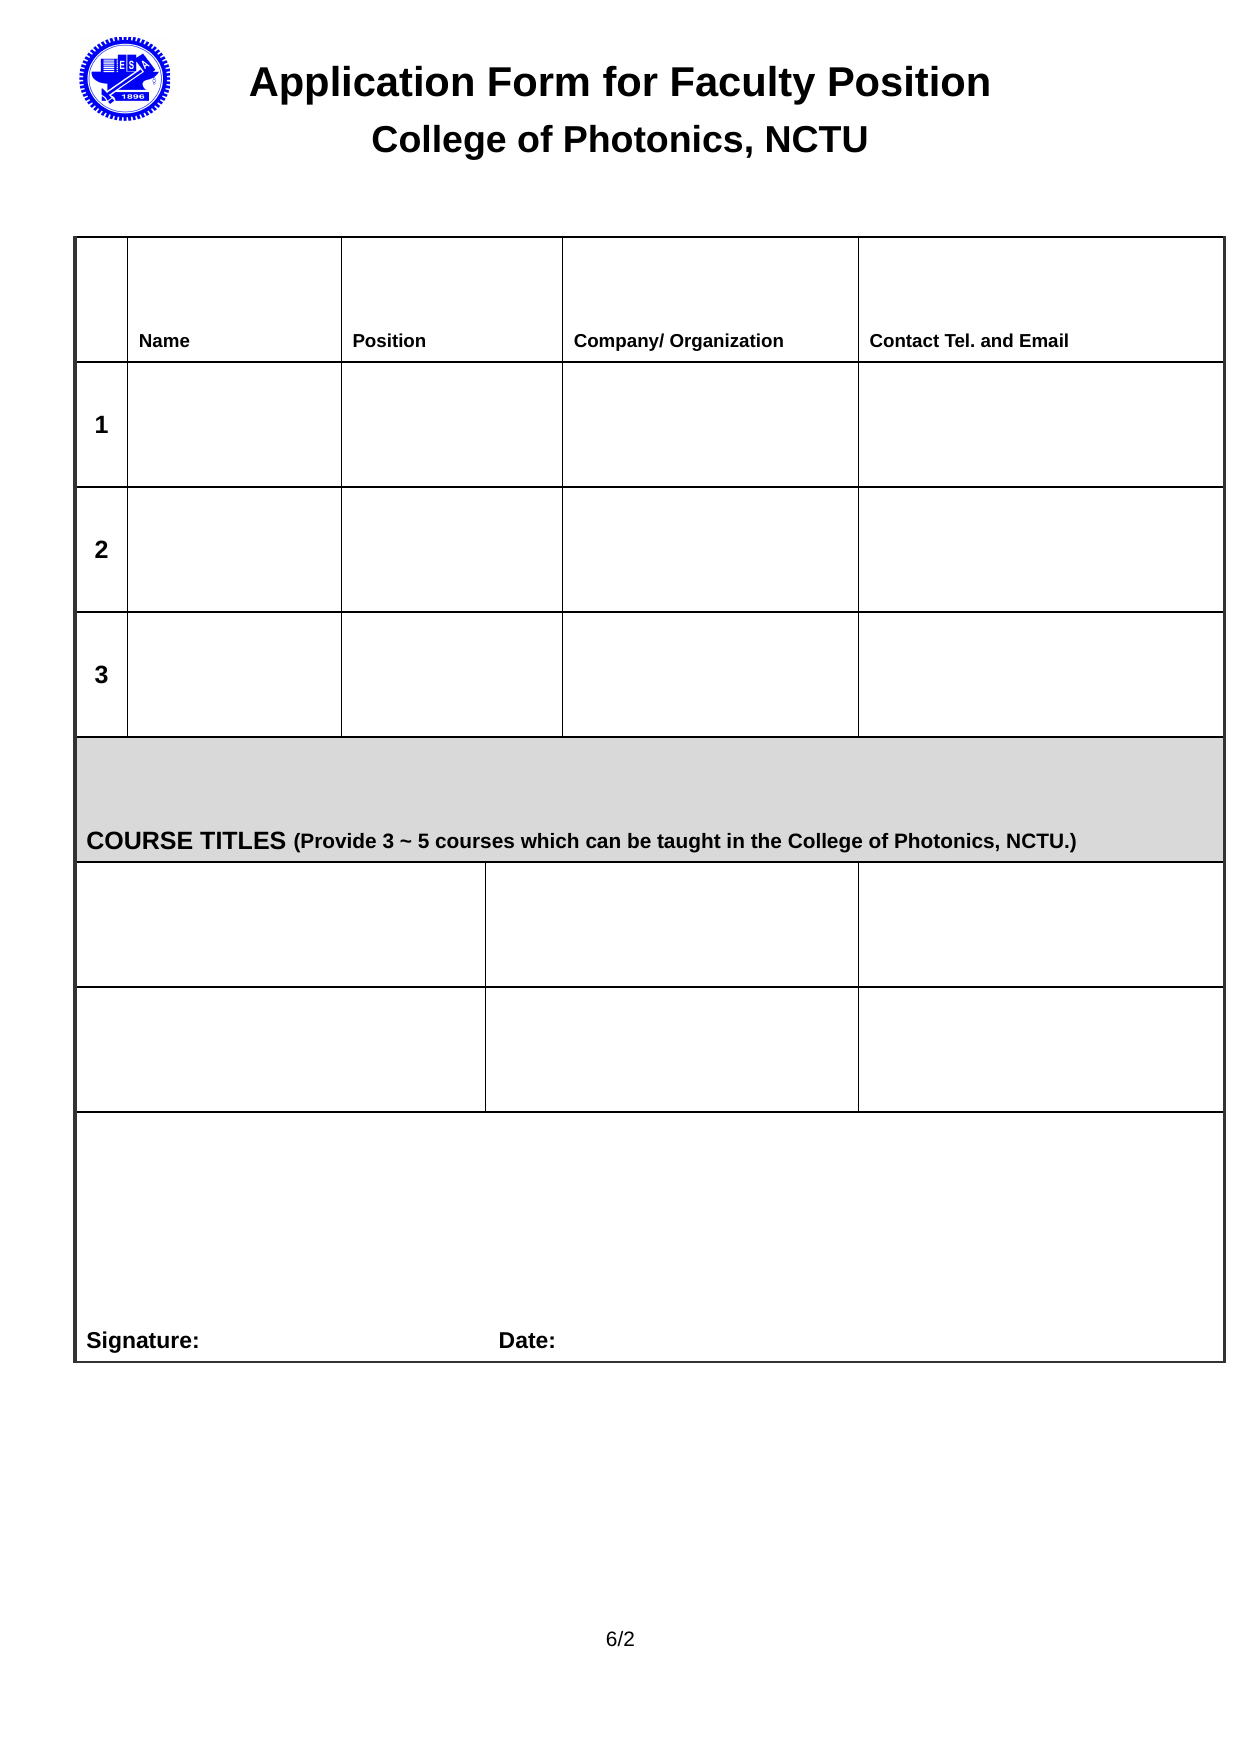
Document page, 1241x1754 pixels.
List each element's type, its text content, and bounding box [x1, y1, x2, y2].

table_cell [486, 988, 858, 1111]
table_cell [128, 613, 341, 736]
table_cell 1 [77, 363, 127, 486]
table_cell [342, 613, 562, 736]
table_cell [859, 988, 1223, 1111]
table_cell [342, 488, 562, 611]
table_cell [563, 613, 858, 736]
table_cell [859, 863, 1223, 986]
table_cell [342, 363, 562, 486]
table_cell [486, 863, 858, 986]
table_cell Position [342, 238, 562, 361]
table_cell [77, 863, 485, 986]
table_cell [859, 363, 1223, 486]
table_cell [859, 613, 1223, 736]
table_cell [77, 238, 127, 361]
table_cell COURSE TITLES (Provide 3 ~ 5 courses which can be taught in the College of Photonics, NCTU.) [77, 738, 1223, 861]
table_cell [128, 363, 341, 486]
table_cell [859, 488, 1223, 611]
table_cell [563, 488, 858, 611]
table_cell Signature: Date: [77, 1113, 1223, 1361]
table_cell [563, 363, 858, 486]
table_cell [77, 988, 485, 1111]
table_cell Name [128, 238, 341, 361]
table_cell [128, 488, 341, 611]
table_cell Company/ Organization [563, 238, 858, 361]
table_cell Contact Tel. and Email [859, 238, 1223, 361]
table_cell 3 [77, 613, 127, 736]
table_cell 2 [77, 488, 127, 611]
